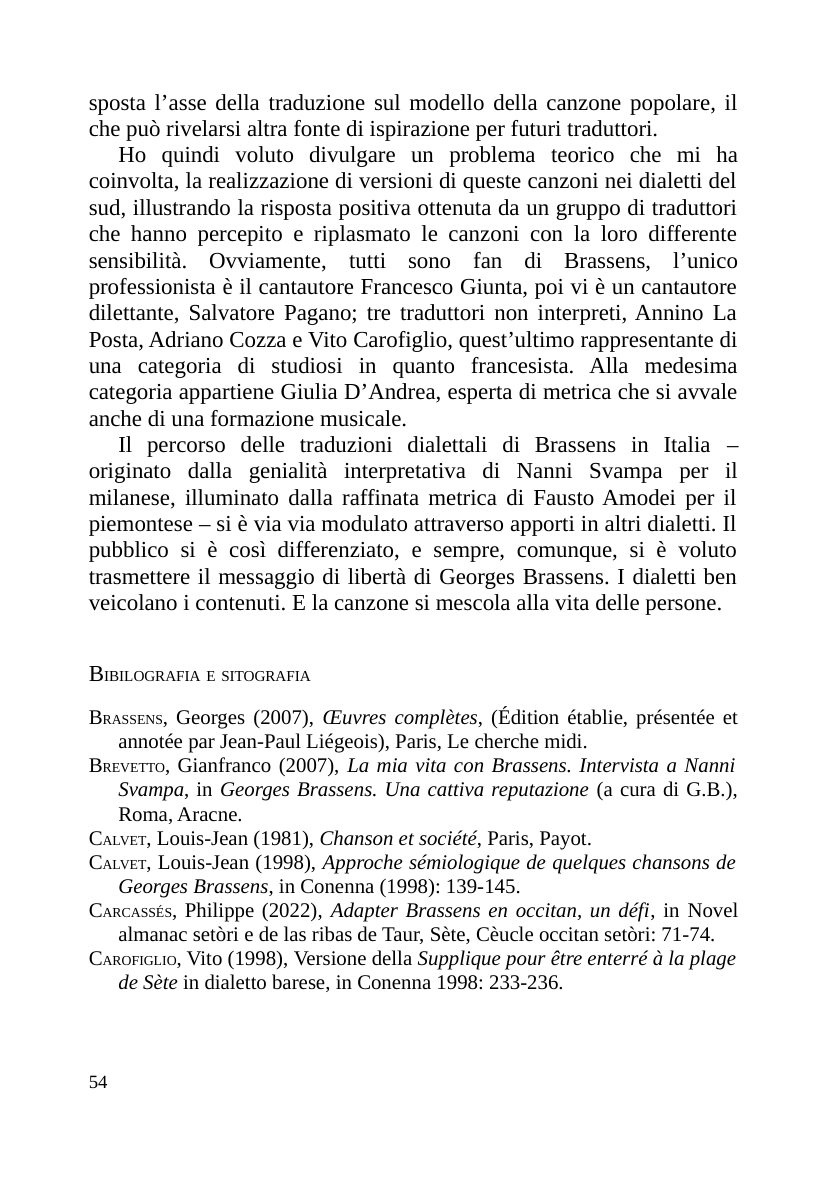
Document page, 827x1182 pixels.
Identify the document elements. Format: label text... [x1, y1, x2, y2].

text Brassens, Georges (2007), Œuvres complètes, (Édition établie, présentée et annotée par Jean-Paul Liégeois), Paris, Le cherche midi. [88, 705, 738, 753]
text Carofiglio, Vito (1998), Versione della Supplique pour être enterré à la plage de Sète in dialetto barese, in Conenna 1998: 233-236. [88, 946, 738, 994]
text Il percorso delle traduzioni dialettali di Brassens in Italia ‒ originato dalla genialità interpretativa di Nanni Svampa per il milanese, illuminato dalla raffinata metrica di Fausto Amodei per il piemontese ‒ si è via via modulato attraverso apporti in altri dialetti. Il pubblico si è così differenziato, e sempre, comunque, si è voluto trasmettere il messaggio di libertà di Georges Brassens. I dialetti ben veicolano i contenuti. E la canzone si mescola alla vita delle persone. [88, 431, 738, 616]
text Calvet, Louis-Jean (1998), Approche sémiologique de quelques chansons de Georges Brassens, in Conenna (1998): 139-145. [88, 849, 738, 898]
text sposta l’asse della traduzione sul modello della canzone popolare, il che può rivelarsi altra fonte di ispirazione per futuri traduttori. [88, 88, 738, 141]
text Carcassés, Philippe (2022), Adapter Brassens en occitan, un défi, in Novel almanac setòri e de las ribas de Taur, Sète, Cèucle occitan setòri: 71-74. [88, 898, 738, 946]
text Bibilografia e sitografia [88, 660, 738, 687]
text Calvet, Louis-Jean (1981), Chanson et société, Paris, Payot. [88, 826, 738, 849]
text Ho quindi voluto divulgare un problema teorico che mi ha coinvolta, la realizzazione di versioni di queste canzoni nei dialetti del sud, illustrando la risposta positiva ottenuta da un gruppo di traduttori che hanno percepito e riplasmato le canzoni con la loro differente sensibilità. Ovviamente, tutti sono fan di Brassens, l’unico professionista è il cantautore Francesco Giunta, poi vi è un cantautore dilettante, Salvatore Pagano; tre traduttori non interpreti, Annino La Posta, Adriano Cozza e Vito Carofiglio, quest’ultimo rappresentante di una categoria di studiosi in quanto francesista. Alla medesima categoria appartiene Giulia D’Andrea, esperta di metrica che si avvale anche di una formazione musicale. [88, 141, 738, 431]
text Brevetto, Gianfranco (2007), La mia vita con Brassens. Intervista a Nanni Svampa, in Georges Brassens. Una cattiva reputazione (a cura di G.B.), Roma, Aracne. [88, 753, 738, 826]
